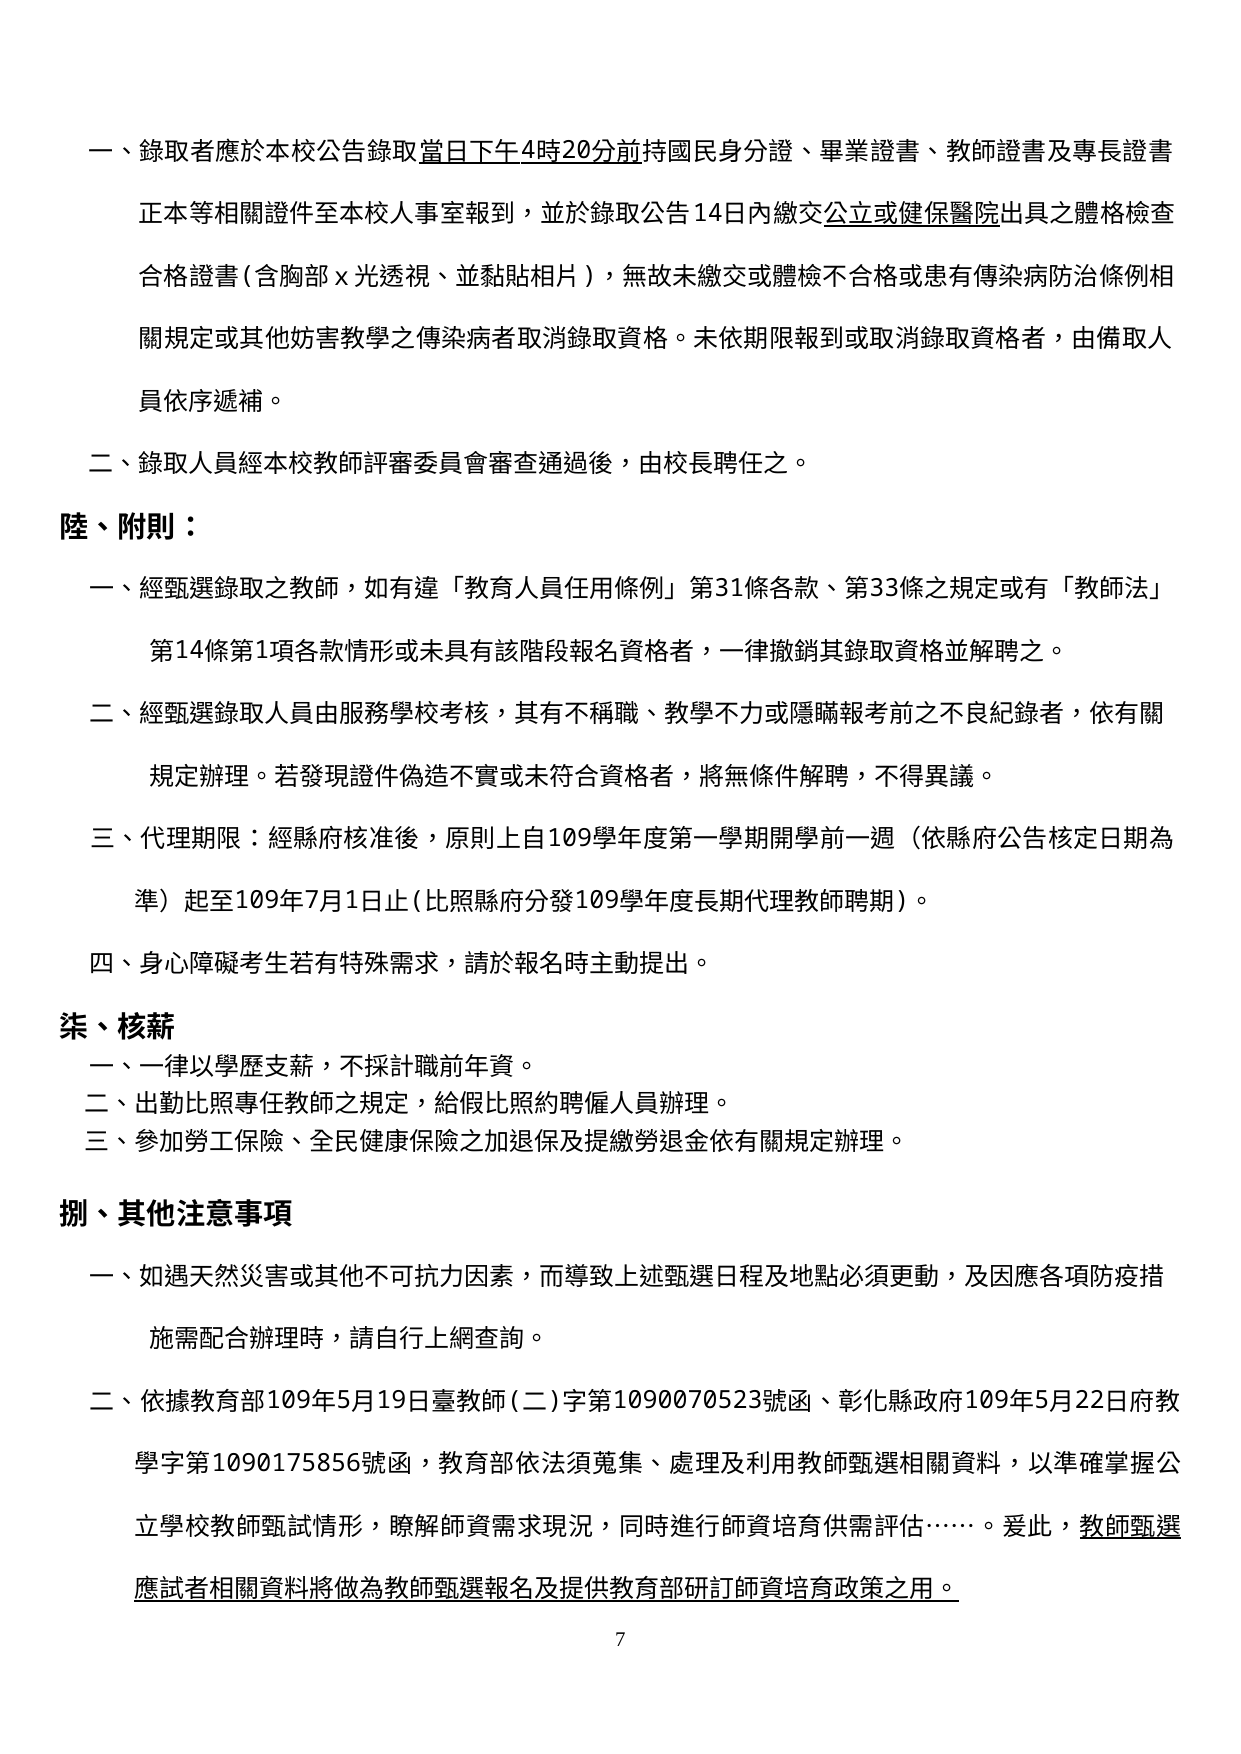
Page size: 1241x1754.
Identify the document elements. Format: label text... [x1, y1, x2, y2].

text 一、如遇天然災害或其他不可抗力因素，而導致上述甄選日程及地點必須更動，及因應各項防疫措 [59, 1233, 1181, 1295]
text 第14條第1項各款情形或未具有該階段報名資格者，一律撤銷其錄取資格並解聘之。 [59, 608, 1176, 670]
text 二、錄取人員經本校教師評審委員會審查通過後，由校長聘任之。 [88, 420, 1176, 483]
text 二、依據教育部109年5月19日臺教師(二)字第1090070523號函、彰化縣政府109年5月22日府教學字第1090175856號函，教育部依法須蒐集、處理及利用教師甄選相關資料，以準確掌握公立學校教師甄試情形，瞭解師資需求現況，同時進行師資培育供需評估……。爰此，教師甄選應試者相關資料將做為教師甄選報名及提供教育部研訂師資培育政策之用。 [59, 1358, 1181, 1608]
text 一、錄取者應於本校公告錄取當日下午4時20分前持國民身分證、畢業證書、教師證書及專長證書正本等相關證件至本校人事室報到，並於錄取公告14日內繳交公立或健保醫院出具之體格檢查合格證書(含胸部ｘ光透視、並黏貼相片)，無故未繳交或體檢不合格或患有傳染病防治條例相關規定或其他妨害教學之傳染病者取消錄取資格。未依期限報到或取消錄取資格者，由備取人員依序遞補。 [89, 108, 1176, 420]
text 柒、核薪 [59, 983, 1181, 1045]
text 捌、其他注意事項 [59, 1170, 1181, 1233]
text 陸、附則： [59, 483, 1181, 545]
text 施需配合辦理時，請自行上網查詢。 [59, 1295, 1181, 1358]
text 二、出勤比照專任教師之規定，給假比照約聘僱人員辦理。 [59, 1083, 1181, 1120]
text 三、代理期限：經縣府核准後，原則上自109學年度第一學期開學前一週（依縣府公告核定日期為準）起至109年7月1日止(比照縣府分發109學年度長期代理教師聘期)。 [59, 795, 1176, 920]
text 一、一律以學歷支薪，不採計職前年資。 [59, 1045, 1181, 1083]
text 規定辦理。若發現證件偽造不實或未符合資格者，將無條件解聘，不得異議。 [59, 733, 1176, 795]
text 三、參加勞工保險、全民健康保險之加退保及提繳勞退金依有關規定辦理。 [59, 1120, 1181, 1158]
text 一、經甄選錄取之教師，如有違「教育人員任用條例」第31條各款、第33條之規定或有「教師法」 [59, 545, 1176, 608]
text 四、身心障礙考生若有特殊需求，請於報名時主動提出。 [59, 920, 1176, 983]
text 二、經甄選錄取人員由服務學校考核，其有不稱職、教學不力或隱瞞報考前之不良紀錄者，依有關 [59, 670, 1176, 733]
